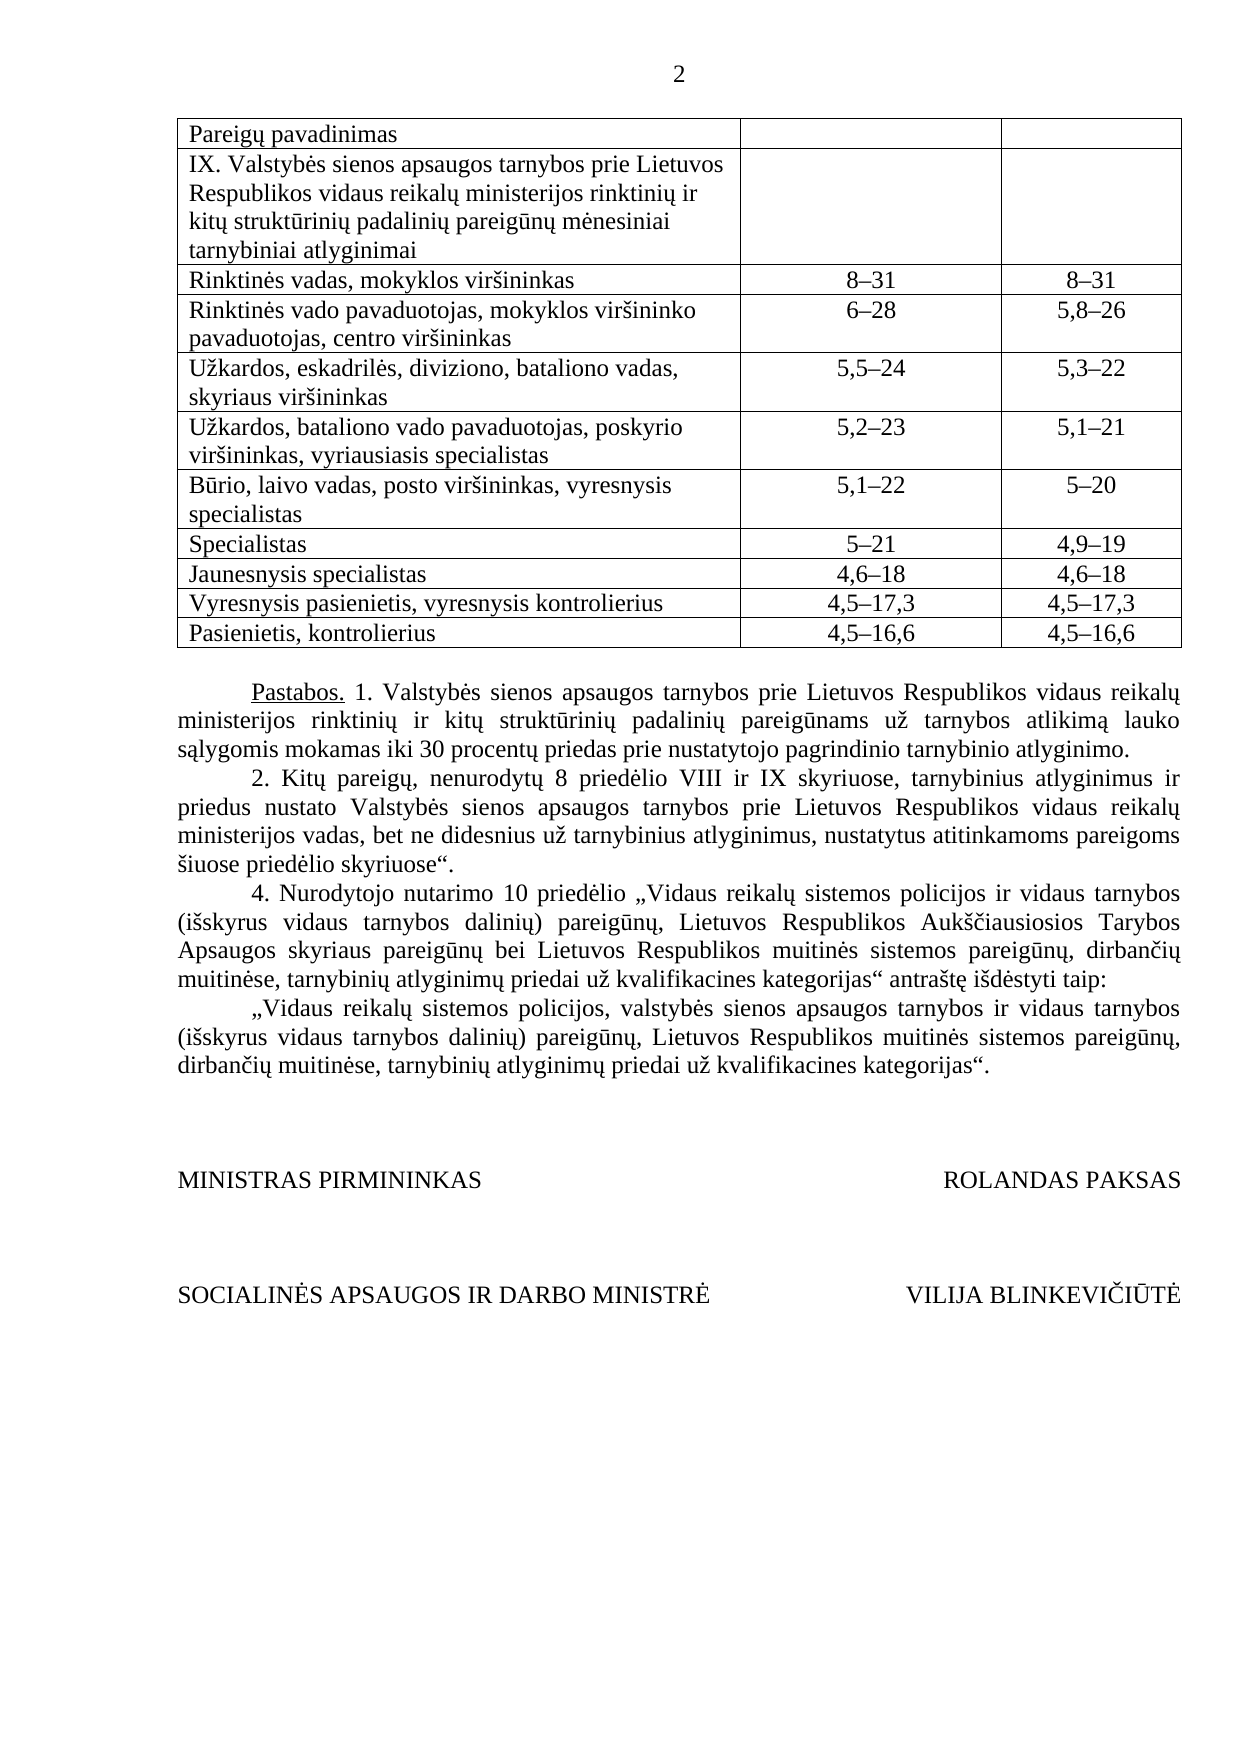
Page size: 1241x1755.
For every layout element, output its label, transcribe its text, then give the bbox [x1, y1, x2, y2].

table_cell 4,6–18 [1002, 559, 1181, 587]
text 2. Kitų pareigų, nenurodytų 8 priedėlio VIII ir IX skyriuose, tarnybinius atlyginimus ir priedus nustato Valstybės sienos apsaugos tarnybos prie Lietuvos Respublikos vidaus reikalų ministerijos vadas, bet ne didesnius už tarnybinius atlyginimus, nustatytus atitinkamoms pareigoms šiuose priedėlio skyriuose“. [177, 763, 1181, 878]
table_cell 5–21 [741, 529, 1001, 558]
table_cell Vyresnysis pasienietis, vyresnysis kontrolierius [178, 589, 740, 617]
table_cell 5,1–22 [741, 470, 1001, 528]
table_cell 4,5–17,3 [741, 589, 1001, 617]
text Socialinės apsaugos ir darbo ministrė Vilija Blinkevičiūtė [177, 1281, 1181, 1309]
table_cell [741, 119, 1001, 148]
table_cell Užkardos, eskadrilės, diviziono, bataliono vadas, skyriaus viršininkas [178, 353, 740, 411]
table_cell [741, 149, 1001, 264]
table_cell Rinktinės vadas, mokyklos viršininkas [178, 265, 740, 294]
table_cell Specialistas [178, 529, 740, 558]
table_cell Jaunesnysis specialistas [178, 559, 740, 587]
table_cell 4,5–17,3 [1002, 589, 1181, 617]
table_cell Pareigų pavadinimas [178, 119, 740, 148]
table_cell 8–31 [1002, 265, 1181, 294]
table_cell 4,5–16,6 [1002, 618, 1181, 647]
table_cell 4,9–19 [1002, 529, 1181, 558]
text 4. Nurodytojo nutarimo 10 priedėlio „Vidaus reikalų sistemos policijos ir vidaus tarnybos (išskyrus vidaus tarnybos dalinių) pareigūnų, Lietuvos Respublikos Aukščiausiosios Tarybos Apsaugos skyriaus pareigūnų bei Lietuvos Respublikos muitinės sistemos pareigūnų, dirbančių muitinėse, tarnybinių atlyginimų priedai už kvalifikacines kategorijas“ antraštę išdėstyti taip: [177, 878, 1181, 993]
table_cell 5,1–21 [1002, 412, 1181, 469]
table_cell 4,6–18 [741, 559, 1001, 587]
table_cell 5–20 [1002, 470, 1181, 528]
table_cell [1002, 149, 1181, 264]
table_cell Pasienietis, kontrolierius [178, 618, 740, 647]
text Ministras Pirmininkas Rolandas Paksas [177, 1166, 1181, 1194]
table_cell Būrio, laivo vadas, posto viršininkas, vyresnysis specialistas [178, 470, 740, 528]
table_cell 5,3–22 [1002, 353, 1181, 411]
table_cell 5,5–24 [741, 353, 1001, 411]
table_cell Užkardos, bataliono vado pavaduotojas, poskyrio viršininkas, vyriausiasis specialistas [178, 412, 740, 469]
table_cell 5,8–26 [1002, 295, 1181, 352]
table_cell Rinktinės vado pavaduotojas, mokyklos viršininko pavaduotojas, centro viršininkas [178, 295, 740, 352]
table_cell 5,2–23 [741, 412, 1001, 469]
text „Vidaus reikalų sistemos policijos, valstybės sienos apsaugos tarnybos ir vidaus tarnybos (išskyrus vidaus tarnybos dalinių) pareigūnų, Lietuvos Respublikos muitinės sistemos pareigūnų, dirbančių muitinėse, tarnybinių atlyginimų priedai už kvalifikacines kategorijas“. [177, 993, 1181, 1079]
table_cell [1002, 119, 1181, 148]
table_cell 4,5–16,6 [741, 618, 1001, 647]
table_cell 8–31 [741, 265, 1001, 294]
table_cell IX. Valstybės sienos apsaugos tarnybos prie Lietuvos Respublikos vidaus reikalų ministerijos rinktinių ir kitų struktūrinių padalinių pareigūnų mėnesiniai tarnybiniai atlyginimai [178, 149, 740, 264]
text Pastabos. 1. Valstybės sienos apsaugos tarnybos prie Lietuvos Respublikos vidaus reikalų ministerijos rinktinių ir kitų struktūrinių padalinių pareigūnams už tarnybos atlikimą lauko sąlygomis mokamas iki 30 procentų priedas prie nustatytojo pagrindinio tarnybinio atlyginimo. [177, 677, 1181, 763]
table_cell 6–28 [741, 295, 1001, 352]
